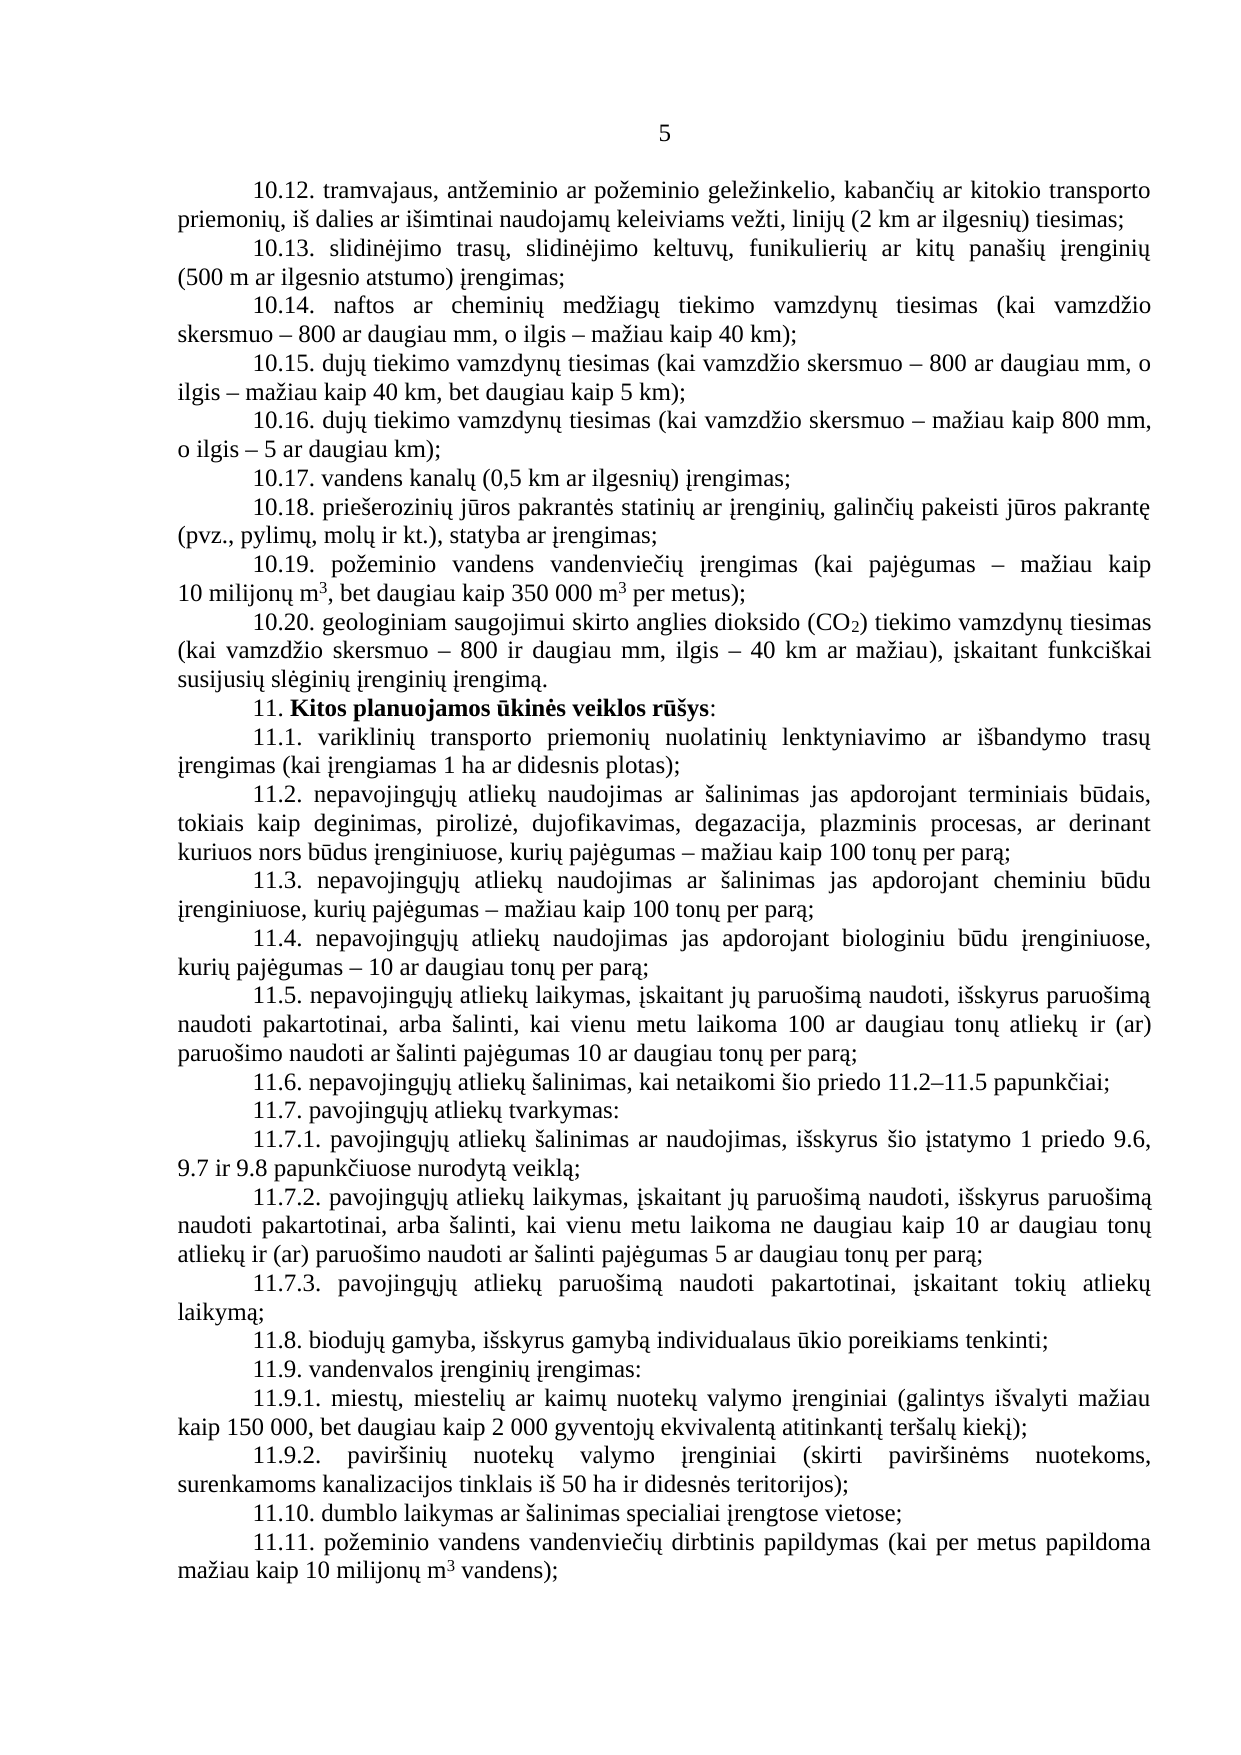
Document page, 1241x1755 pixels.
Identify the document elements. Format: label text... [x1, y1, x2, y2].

text 10.16. dujų tiekimo vamzdynų tiesimas (kai vamzdžio skersmuo – mažiau kaip 800 mm, o ilgis – 5 ar daugiau km); [177, 406, 1152, 463]
text 11.9. vandenvalos įrenginių įrengimas: [177, 1354, 1152, 1383]
text 11. Kitos planuojamos ūkinės veiklos rūšys: [177, 693, 1152, 722]
text 11.9.2. paviršinių nuotekų valymo įrenginiai (skirti paviršinėms nuotekoms, surenkamoms kanalizacijos tinklais iš 50 ha ir didesnės teritorijos); [177, 1441, 1152, 1498]
text 11.7. pavojingųjų atliekų tvarkymas: [177, 1096, 1152, 1124]
text 10.14. naftos ar cheminių medžiagų tiekimo vamzdynų tiesimas (kai vamzdžio skersmuo – 800 ar daugiau mm, o ilgis – mažiau kaip 40 km); [177, 291, 1152, 348]
text 11.11. požeminio vandens vandenviečių dirbtinis papildymas (kai per metus papildoma mažiau kaip 10 milijonų m3 vandens); [177, 1527, 1152, 1584]
text 11.5. nepavojingųjų atliekų laikymas, įskaitant jų paruošimą naudoti, išskyrus paruošimą naudoti pakartotinai, arba šalinti, kai vienu metu laikoma 100 ar daugiau tonų atliekų ir (ar) paruošimo naudoti ar šalinti pajėgumas 10 ar daugiau tonų per parą; [177, 981, 1152, 1067]
text 11.10. dumblo laikymas ar šalinimas specialiai įrengtose vietose; [177, 1498, 1152, 1527]
text 11.1. variklinių transporto priemonių nuolatinių lenktyniavimo ar išbandymo trasų įrengimas (kai įrengiamas 1 ha ar didesnis plotas); [177, 722, 1152, 779]
text 10.17. vandens kanalų (0,5 km ar ilgesnių) įrengimas; [177, 463, 1152, 492]
text 10.15. dujų tiekimo vamzdynų tiesimas (kai vamzdžio skersmuo – 800 ar daugiau mm, o ilgis – mažiau kaip 40 km, bet daugiau kaip 5 km); [177, 348, 1152, 406]
text 10.20. geologiniam saugojimui skirto anglies dioksido (CO2) tiekimo vamzdynų tiesimas (kai vamzdžio skersmuo – 800 ir daugiau mm, ilgis – 40 km ar mažiau), įskaitant funkciškai susijusių slėginių įrenginių įrengimą. [177, 607, 1152, 693]
text 10.19. požeminio vandens vandenviečių įrengimas (kai pajėgumas – mažiau kaip 10 milijonų m3, bet daugiau kaip 350 000 m3 per metus); [177, 549, 1152, 607]
text 11.4. nepavojingųjų atliekų naudojimas jas apdorojant biologiniu būdu įrenginiuose, kurių pajėgumas – 10 ar daugiau tonų per parą; [177, 923, 1152, 981]
text 11.3. nepavojingųjų atliekų naudojimas ar šalinimas jas apdorojant cheminiu būdu įrenginiuose, kurių pajėgumas – mažiau kaip 100 tonų per parą; [177, 866, 1152, 923]
text 11.2. nepavojingųjų atliekų naudojimas ar šalinimas jas apdorojant terminiais būdais, tokiais kaip deginimas, pirolizė, dujofikavimas, degazacija, plazminis procesas, ar derinant kuriuos nors būdus įrenginiuose, kurių pajėgumas – mažiau kaip 100 tonų per parą; [177, 779, 1152, 866]
text 11.9.1. miestų, miestelių ar kaimų nuotekų valymo įrenginiai (galintys išvalyti mažiau kaip 150 000, bet daugiau kaip 2 000 gyventojų ekvivalentą atitinkantį teršalų kiekį); [177, 1383, 1152, 1441]
text 11.7.1. pavojingųjų atliekų šalinimas ar naudojimas, išskyrus šio įstatymo 1 priedo 9.6, 9.7 ir 9.8 papunkčiuose nurodytą veiklą; [177, 1124, 1152, 1182]
text 11.8. biodujų gamyba, išskyrus gamybą individualaus ūkio poreikiams tenkinti; [177, 1326, 1152, 1354]
text 11.7.2. pavojingųjų atliekų laikymas, įskaitant jų paruošimą naudoti, išskyrus paruošimą naudoti pakartotinai, arba šalinti, kai vienu metu laikoma ne daugiau kaip 10 ar daugiau tonų atliekų ir (ar) paruošimo naudoti ar šalinti pajėgumas 5 ar daugiau tonų per parą; [177, 1182, 1152, 1268]
text 11.7.3. pavojingųjų atliekų paruošimą naudoti pakartotinai, įskaitant tokių atliekų laikymą; [177, 1268, 1152, 1326]
text 10.18. priešerozinių jūros pakrantės statinių ar įrenginių, galinčių pakeisti jūros pakrantę (pvz., pylimų, molų ir kt.), statyba ar įrengimas; [177, 492, 1152, 549]
text 11.6. nepavojingųjų atliekų šalinimas, kai netaikomi šio priedo 11.2–11.5 papunkčiai; [177, 1067, 1152, 1096]
text 10.12. tramvajaus, antžeminio ar požeminio geležinkelio, kabančių ar kitokio transporto priemonių, iš dalies ar išimtinai naudojamų keleiviams vežti, linijų (2 km ar ilgesnių) tiesimas; [177, 176, 1152, 233]
text 10.13. slidinėjimo trasų, slidinėjimo keltuvų, funikulierių ar kitų panašių įrenginių (500 m ar ilgesnio atstumo) įrengimas; [177, 233, 1152, 291]
